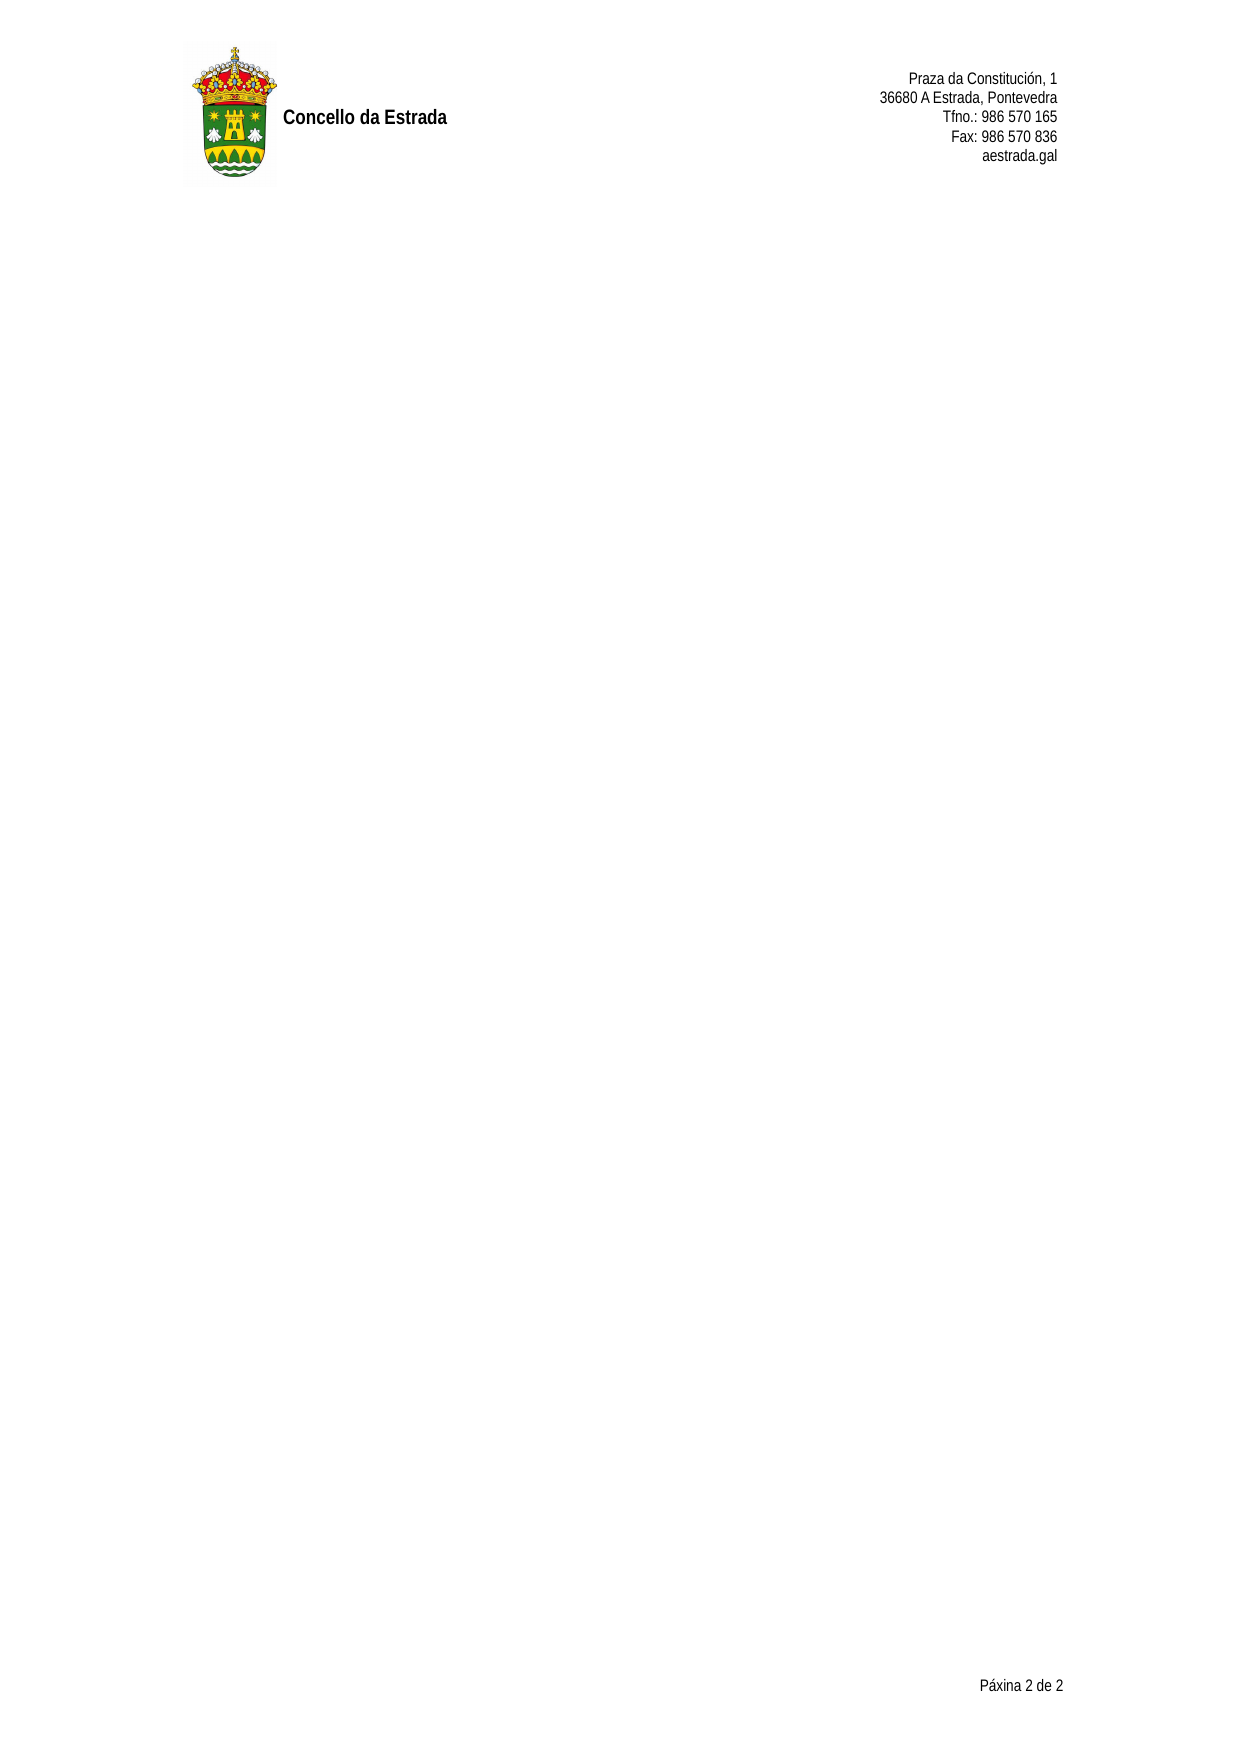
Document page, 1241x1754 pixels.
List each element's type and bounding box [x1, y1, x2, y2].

picture [182, 41, 278, 187]
